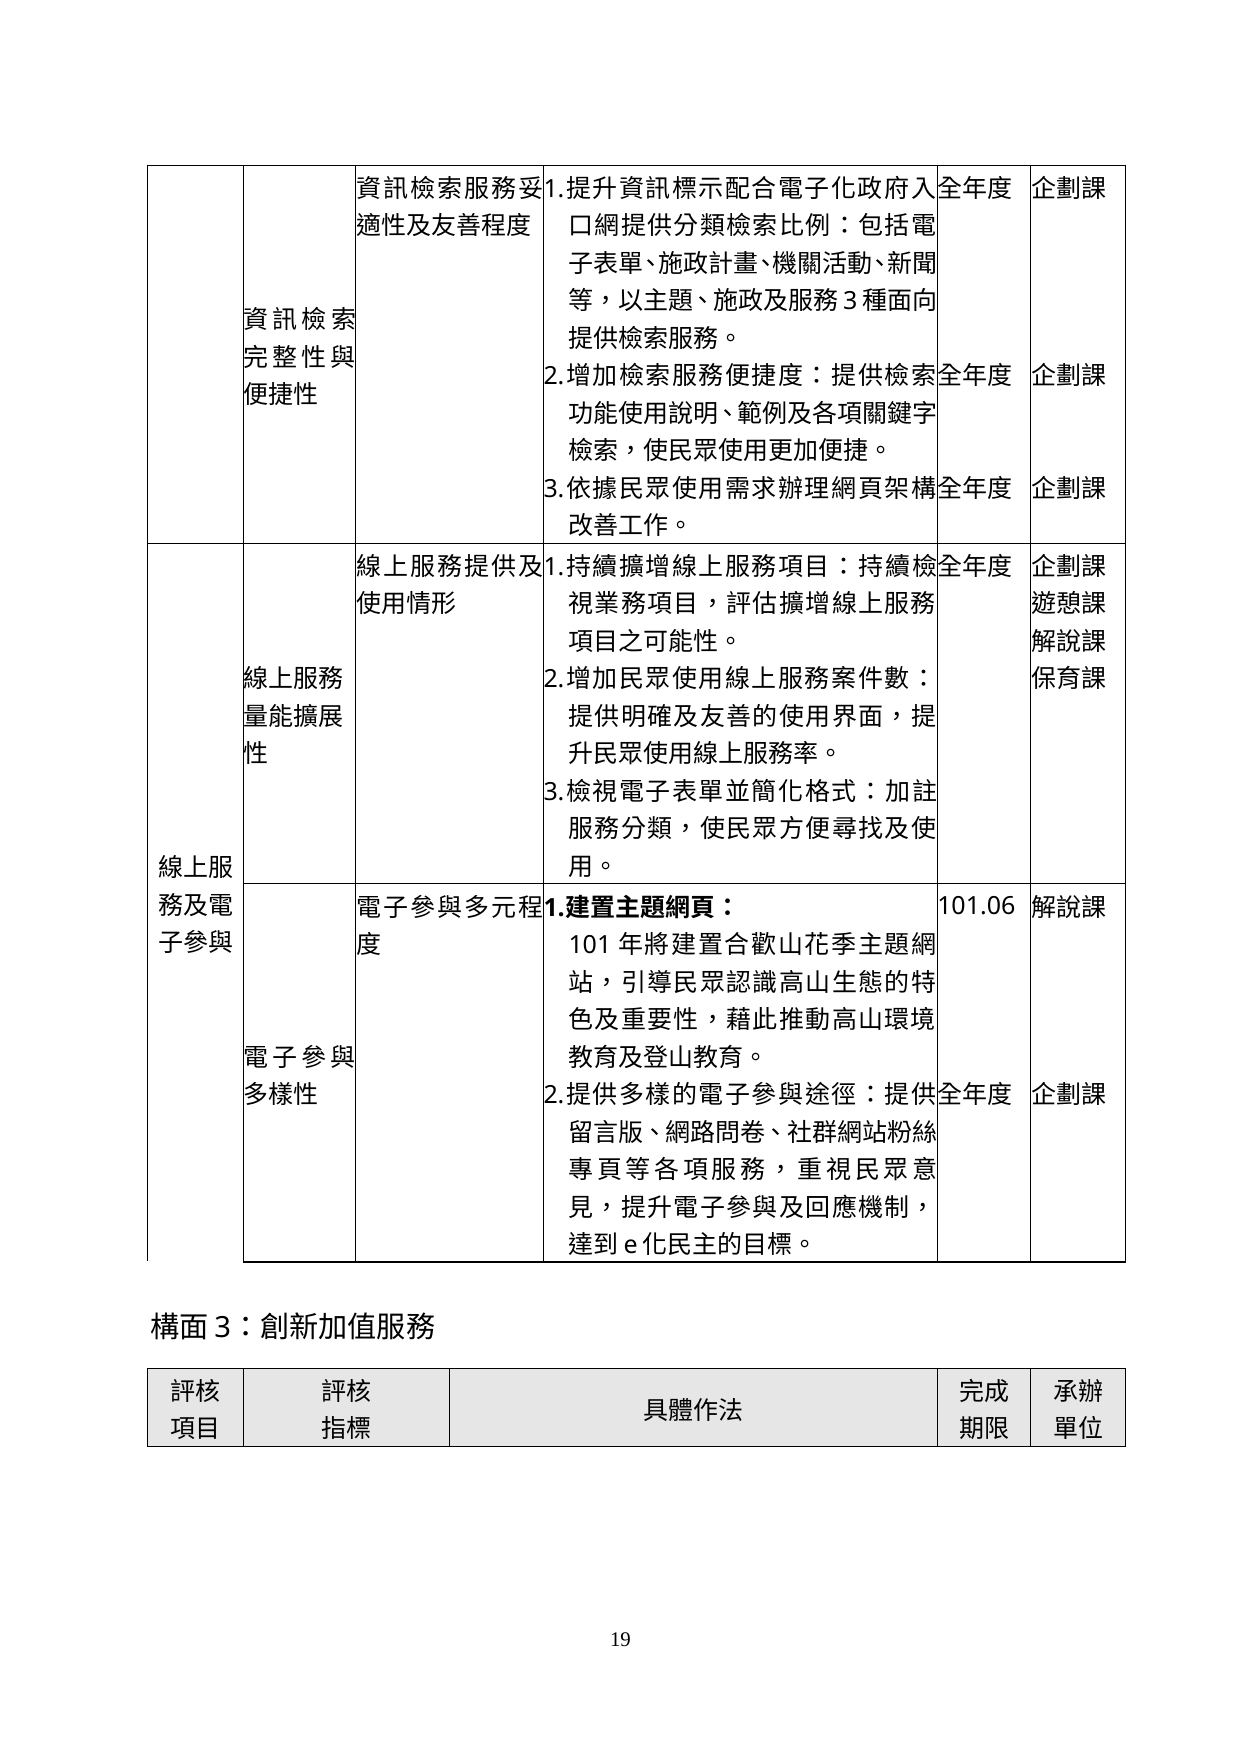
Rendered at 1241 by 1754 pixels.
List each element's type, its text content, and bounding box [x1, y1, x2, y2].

table_cell 資訊檢索服務妥適性及友善程度 [356, 166, 543, 543]
table_cell [148, 166, 243, 543]
table_cell 企劃課 遊憩課 解說課 保育課 [1031, 544, 1125, 883]
table_cell 線上服務及電子參與 [148, 544, 243, 1261]
table_header 評核 指標 [244, 1369, 449, 1446]
table_header 具體作法 [450, 1369, 937, 1446]
table_cell 企劃課 企劃課 企劃課 [1031, 166, 1125, 543]
table_cell 1.建置主題網頁： 101年將建置合歡山花季主題網站，引導民眾認識高山生態的特色及重要性，藉此推動高山環境教育及登山教育。 2.提供多樣的電子參與途徑：提供留言版、網路問卷、社群網站粉絲專頁等各項服務，重視民眾意見，提升電子參與及回應機制，達到e化民主的目標。 [544, 884, 937, 1261]
table_cell 1.提升資訊標示配合電子化政府入口網提供分類檢索比例：包括電子表單、施政計畫、機關活動、新聞等，以主題、施政及服務3種面向提供檢索服務。 2.增加檢索服務便捷度：提供檢索功能使用說明、範例及各項關鍵字檢索，使民眾使用更加便捷。 3.依據民眾使用需求辦理網頁架構改善工作。 [544, 166, 937, 543]
table_cell 解說課 企劃課 [1031, 884, 1125, 1261]
table_cell 電子參與多元程度 [356, 884, 543, 1261]
text 構面3：創新加值服務 [150, 1304, 1090, 1346]
table_cell 101.06 全年度 [938, 884, 1030, 1261]
table_cell 1.持續擴增線上服務項目：持續檢視業務項目，評估擴增線上服務項目之可能性。 2.增加民眾使用線上服務案件數：提供明確及友善的使用界面，提升民眾使用線上服務率。 3.檢視電子表單並簡化格式：加註服務分類，使民眾方便尋找及使用。 [544, 544, 937, 883]
table_header 承辦 單位 [1031, 1369, 1125, 1446]
table_cell 線上服務 量能擴展 性 [244, 544, 355, 883]
table_cell 電子參與多樣性 [244, 884, 355, 1261]
table_header 評核 項目 [148, 1369, 243, 1446]
table_cell 全年度 全年度 全年度 [938, 166, 1030, 543]
table_cell 資訊檢索完整性與便捷性 [244, 166, 355, 543]
table_cell 全年度 [938, 544, 1030, 883]
table_cell 線上服務提供及使用情形 [356, 544, 543, 883]
table_header 完成 期限 [938, 1369, 1030, 1446]
